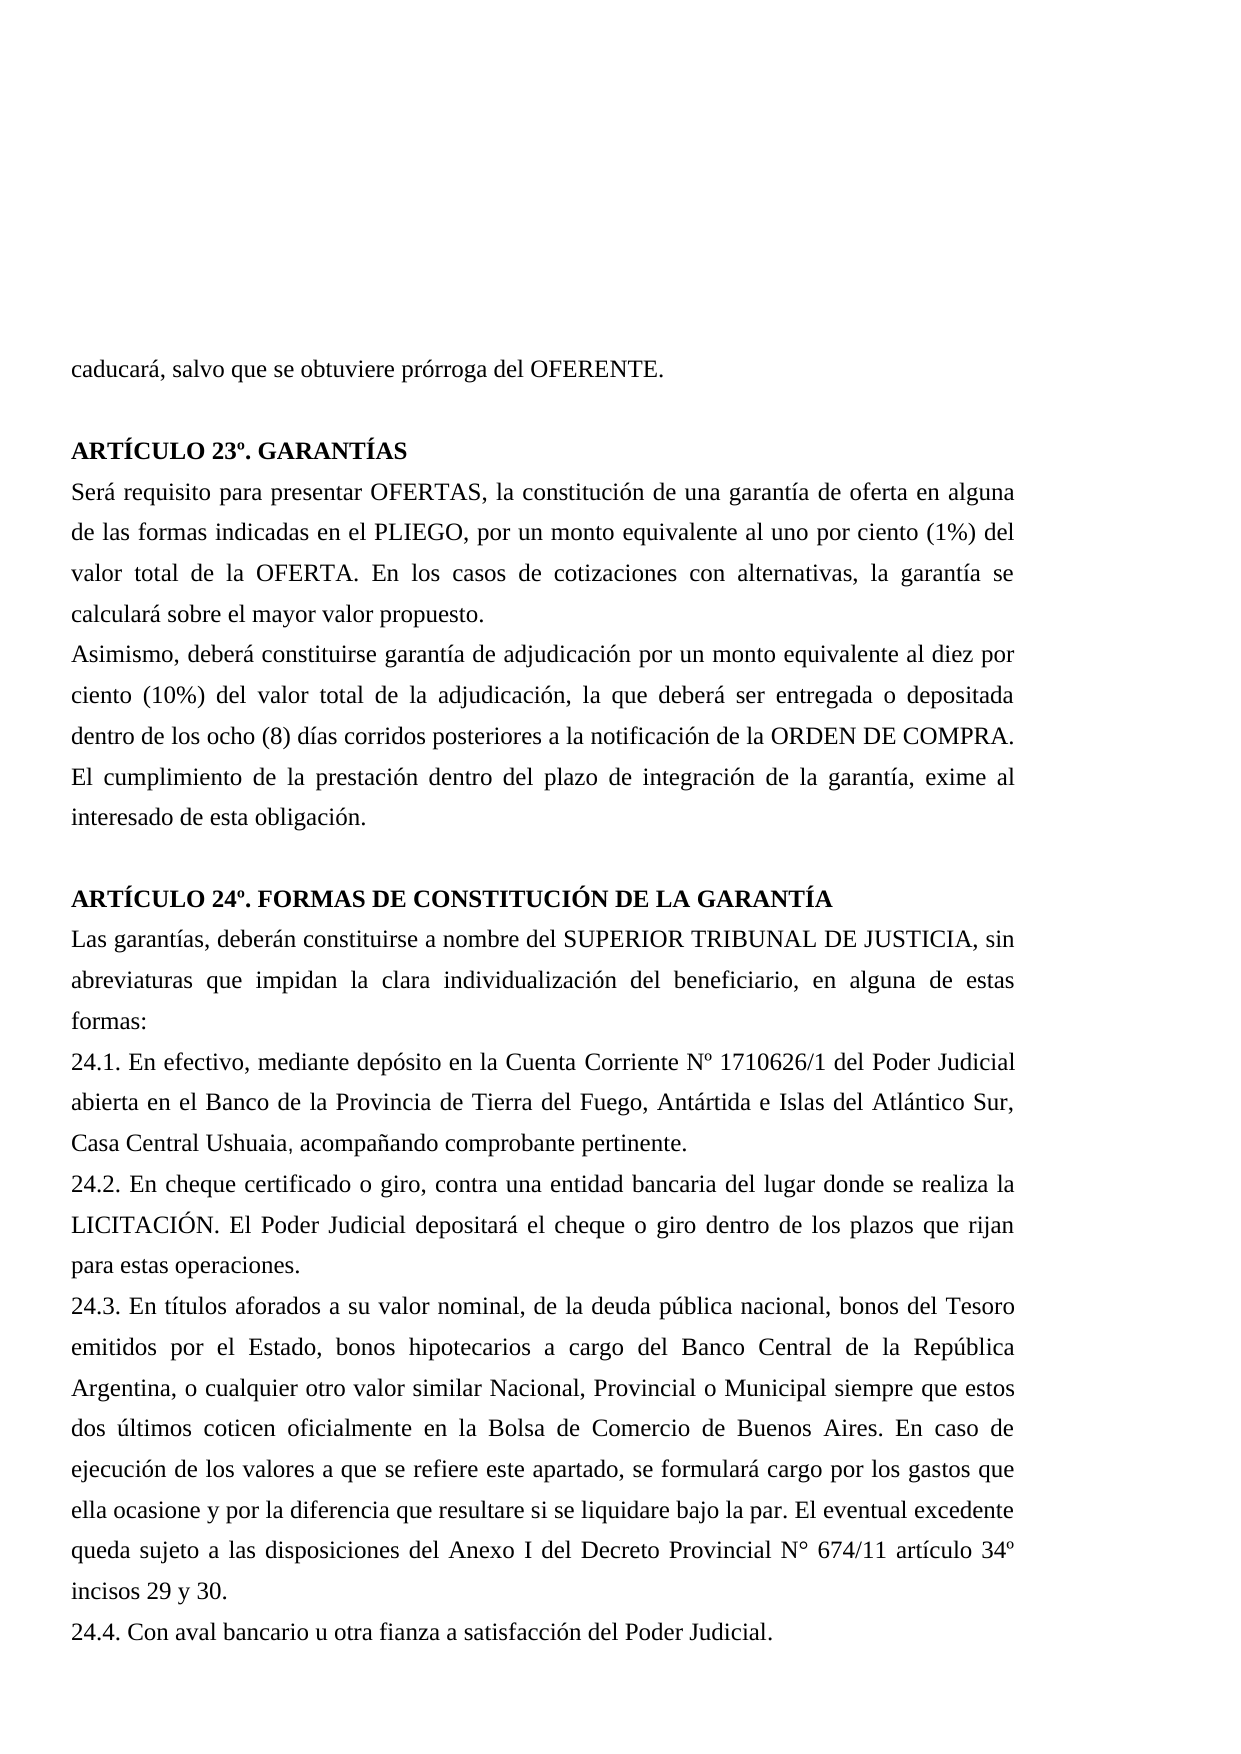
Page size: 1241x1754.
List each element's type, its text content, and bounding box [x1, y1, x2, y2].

list ARTÍCULO 23º. GARANTÍAS [71, 436, 1016, 464]
list 24.2. En cheque certificado o giro, contra una entidad bancaria del lugar donde se realiza la LICITACIÓN. El Poder Judicial depositará el cheque o giro dentro de los plazos que rijan para estas operaciones. [71, 1169, 1016, 1279]
list Será requisito para presentar OFERTAS, la constitución de una garantía de oferta en alguna de las formas indicadas en el PLIEGO, por un monto equivalente al uno por ciento (1%) del valor total de la OFERTA. En los casos de cotizaciones con alternativas, la garantía se calculará sobre el mayor valor propuesto. [71, 477, 1016, 627]
list Asimismo, deberá constituirse garantía de adjudicación por un monto equivalente al diez por ciento (10%) del valor total de la adjudicación, la que deberá ser entregada o depositada dentro de los ocho (8) días corridos posteriores a la notificación de la ORDEN DE COMPRA. El cumplimiento de la prestación dentro del plazo de integración de la garantía, exime al interesado de esta obligación. [71, 639, 1016, 831]
list caducará, salvo que se obtuviere prórroga del OFERENTE. [71, 354, 1016, 383]
list 24.4. Con aval bancario u otra fianza a satisfacción del Poder Judicial. [71, 1617, 1016, 1646]
list Las garantías, deberán constituirse a nombre del SUPERIOR TRIBUNAL DE JUSTICIA, sin abreviaturas que impidan la clara individualización del beneficiario, en alguna de estas formas: [71, 924, 1016, 1035]
list 24.1. En efectivo, mediante depósito en la Cuenta Corriente Nº 1710626/1 del Poder Judicial abierta en el Banco de la Provincia de Tierra del Fuego, Antártida e Islas del Atlántico Sur, Casa Central Ushuaia, acompañando comprobante pertinente. [71, 1047, 1016, 1157]
list ARTÍCULO 24º. FORMAS DE CONSTITUCIÓN DE LA GARANTÍA [71, 884, 1016, 913]
list 24.3. En títulos aforados a su valor nominal, de la deuda pública nacional, bonos del Tesoro emitidos por el Estado, bonos hipotecarios a cargo del Banco Central de la República Argentina, o cualquier otro valor similar Nacional, Provincial o Municipal siempre que estos dos últimos coticen oficialmente en la Bolsa de Comercio de Buenos Aires. En caso de ejecución de los valores a que se refiere este apartado, se formulará cargo por los gastos que ella ocasione y por la diferencia que resultare si se liquidare bajo la par. El eventual excedente queda sujeto a las disposiciones del Anexo I del Decreto Provincial N° 674/11 artículo 34º incisos 29 y 30. [71, 1291, 1016, 1605]
